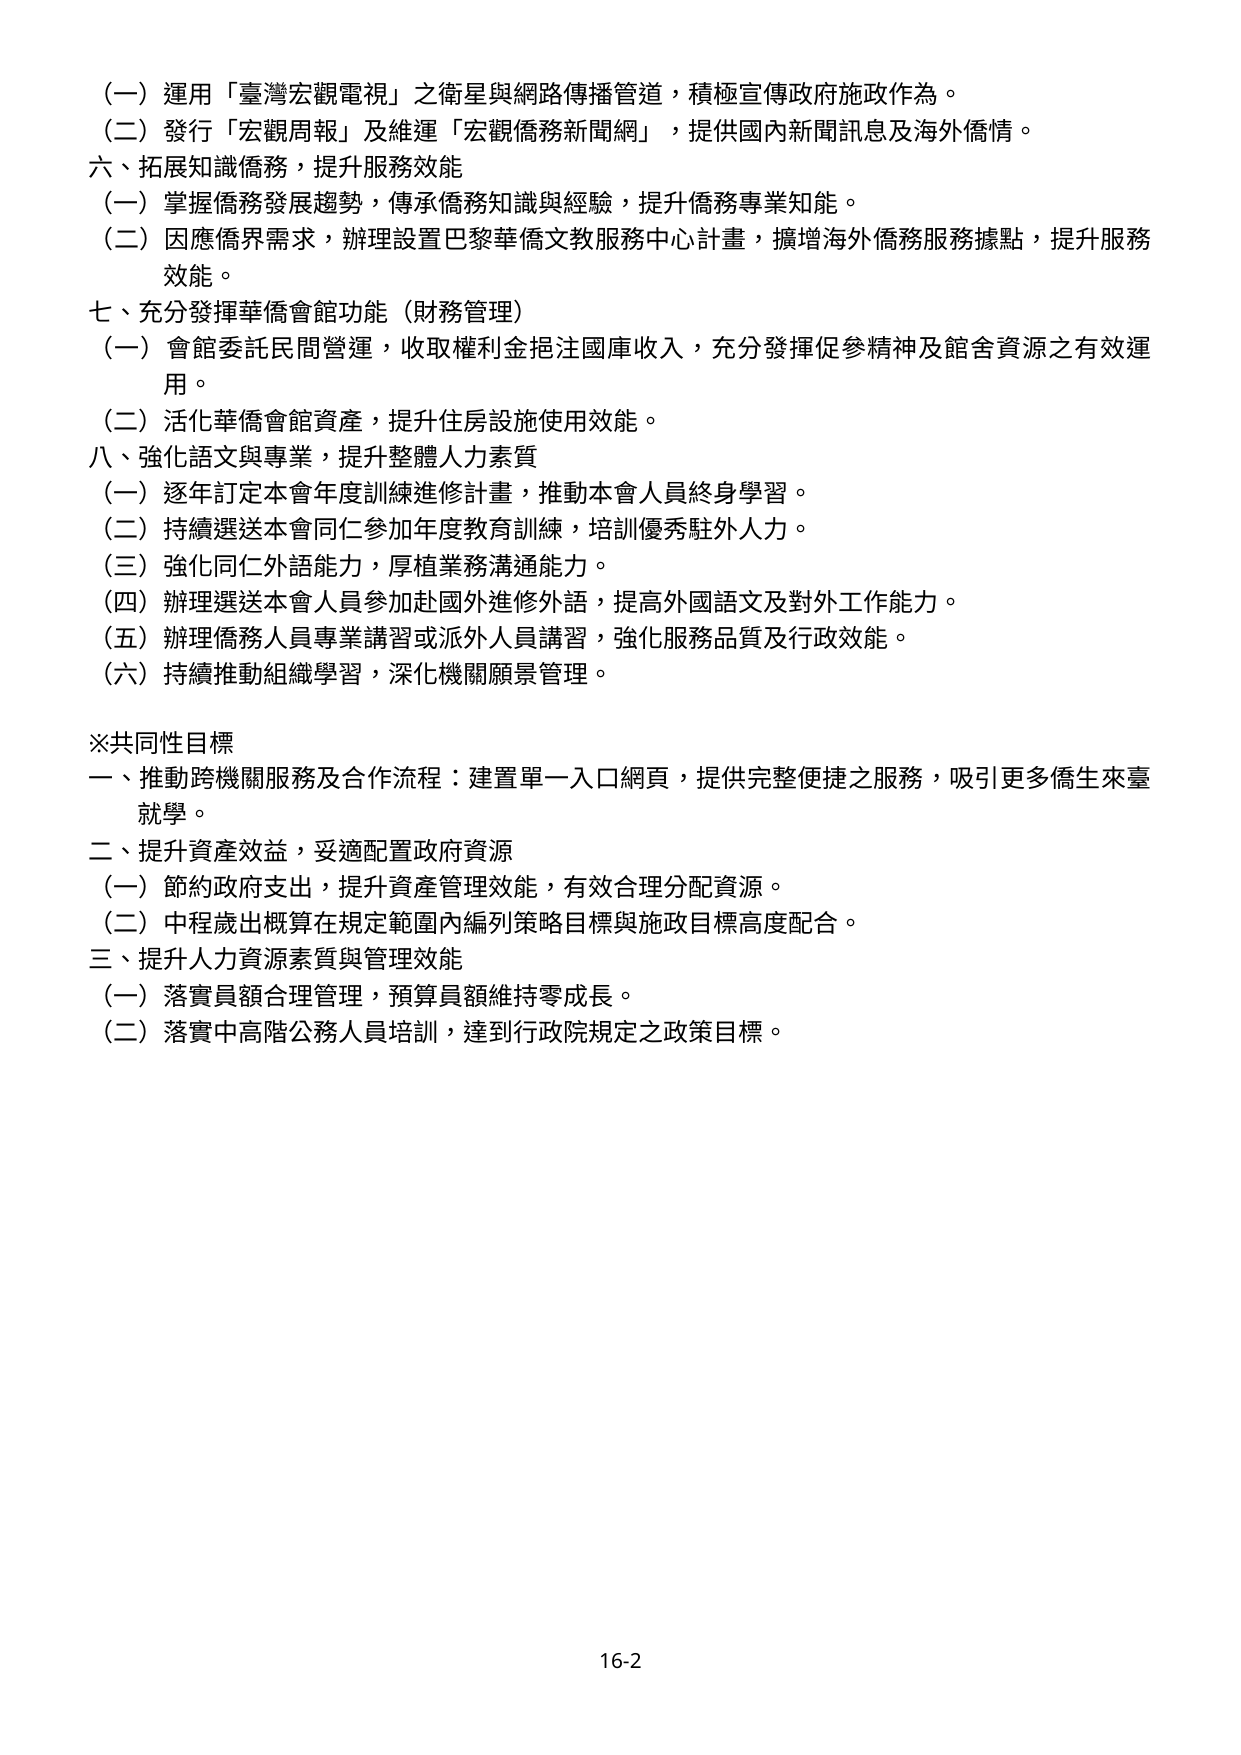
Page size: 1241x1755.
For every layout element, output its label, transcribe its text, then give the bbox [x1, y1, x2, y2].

text 二、提升資產效益，妥適配置政府資源 [89, 831, 1152, 867]
text （一）會館委託民間營運，收取權利金挹注國庫收入，充分發揮促參精神及館舍資源之有效運用。 [89, 329, 1152, 401]
text 六、拓展知識僑務，提升服務效能 [89, 147, 1152, 184]
text （一）節約政府支出，提升資產管理效能，有效合理分配資源。 [89, 867, 1152, 904]
text （一）逐年訂定本會年度訓練進修計畫，推動本會人員終身學習。 [89, 474, 1152, 510]
text （三）強化同仁外語能力，厚植業務溝通能力。 [89, 546, 1152, 582]
text （二）落實中高階公務人員培訓，達到行政院規定之政策目標。 [89, 1012, 1152, 1049]
text ※共同性目標 [89, 725, 1152, 759]
text 一、推動跨機關服務及合作流程：建置單一入口網頁，提供完整便捷之服務，吸引更多僑生來臺就學。 [89, 759, 1152, 831]
text （二）活化華僑會館資產，提升住房設施使用效能。 [89, 401, 1152, 437]
text （一）落實員額合理管理，預算員額維持零成長。 [89, 976, 1152, 1012]
text （二）中程歲出概算在規定範圍內編列策略目標與施政目標高度配合。 [89, 904, 1152, 940]
text （二）持續選送本會同仁參加年度教育訓練，培訓優秀駐外人力。 [89, 510, 1152, 546]
text （四）辦理選送本會人員參加赴國外進修外語，提高外國語文及對外工作能力。 [89, 582, 1152, 619]
text 七、充分發揮華僑會館功能（財務管理） [89, 292, 1152, 329]
text 三、提升人力資源素質與管理效能 [89, 940, 1152, 976]
text 八、強化語文與專業，提升整體人力素質 [89, 437, 1152, 474]
text （一）掌握僑務發展趨勢，傳承僑務知識與經驗，提升僑務專業知能。 [89, 184, 1152, 220]
text （五）辦理僑務人員專業講習或派外人員講習，強化服務品質及行政效能。 [89, 619, 1152, 655]
text （一）運用「臺灣宏觀電視」之衛星與網路傳播管道，積極宣傳政府施政作為。 [89, 75, 1152, 111]
text （六）持續推動組織學習，深化機關願景管理。 [89, 655, 1152, 691]
text （二）因應僑界需求，辦理設置巴黎華僑文教服務中心計畫，擴增海外僑務服務據點，提升服務效能。 [89, 220, 1152, 292]
text （二）發行「宏觀周報」及維運「宏觀僑務新聞網」，提供國內新聞訊息及海外僑情。 [89, 111, 1152, 147]
